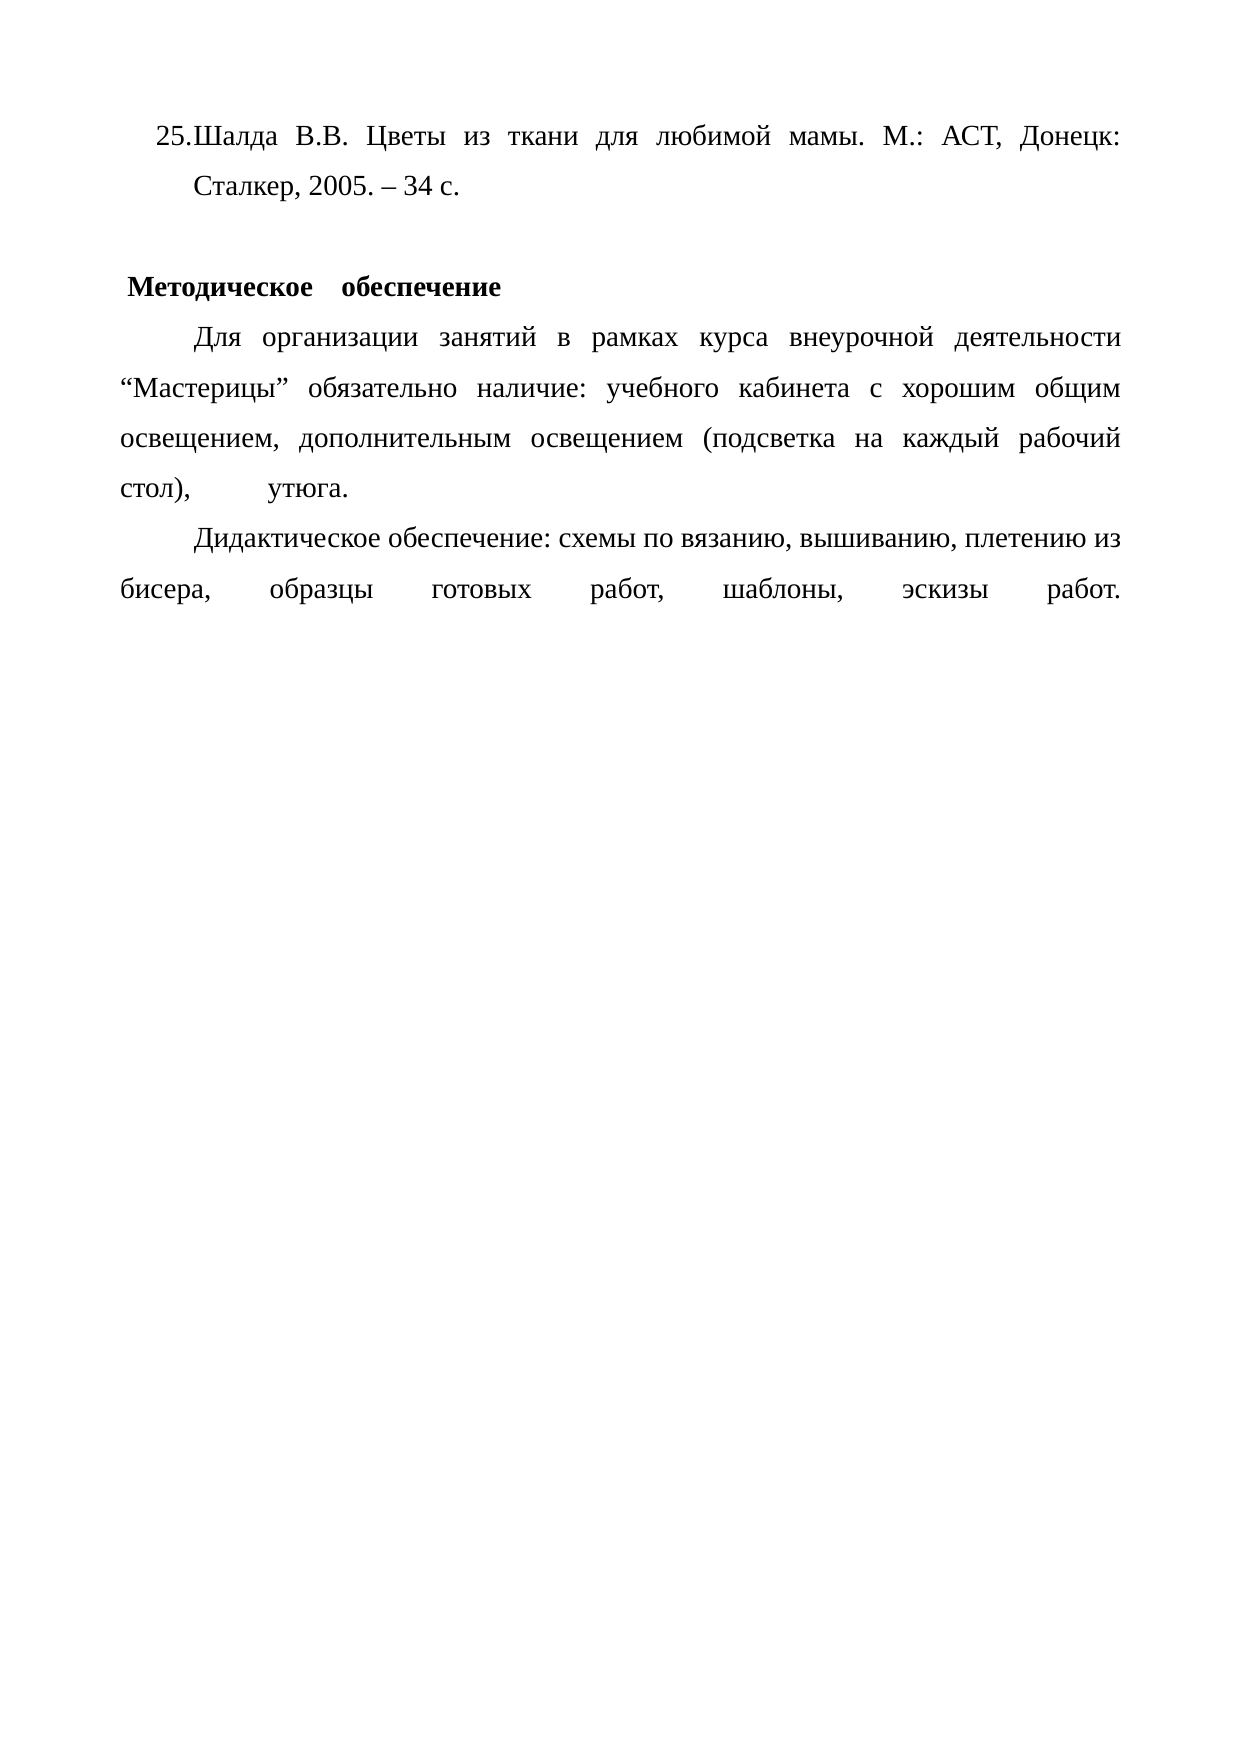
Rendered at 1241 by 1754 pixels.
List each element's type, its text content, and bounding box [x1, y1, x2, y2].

list Шалда В.В. Цветы из ткани для любимой мамы. М.: АСТ, Донецк: Сталкер, 2005. – 34 с. [156, 118, 1122, 202]
list Методическое обеспечение Для организации занятий в рамках курса внеурочной деятельности “Мастерицы” обязательно наличие: учебного кабинета с хорошим общим освещением, дополнительным освещением (подсветка на каждый рабочий стол), утюга. Дидактическое обеспечение: схемы по вязанию, вышиванию, плетению из бисера, образцы готовых работ, шаблоны, эскизы работ. [120, 219, 1122, 655]
